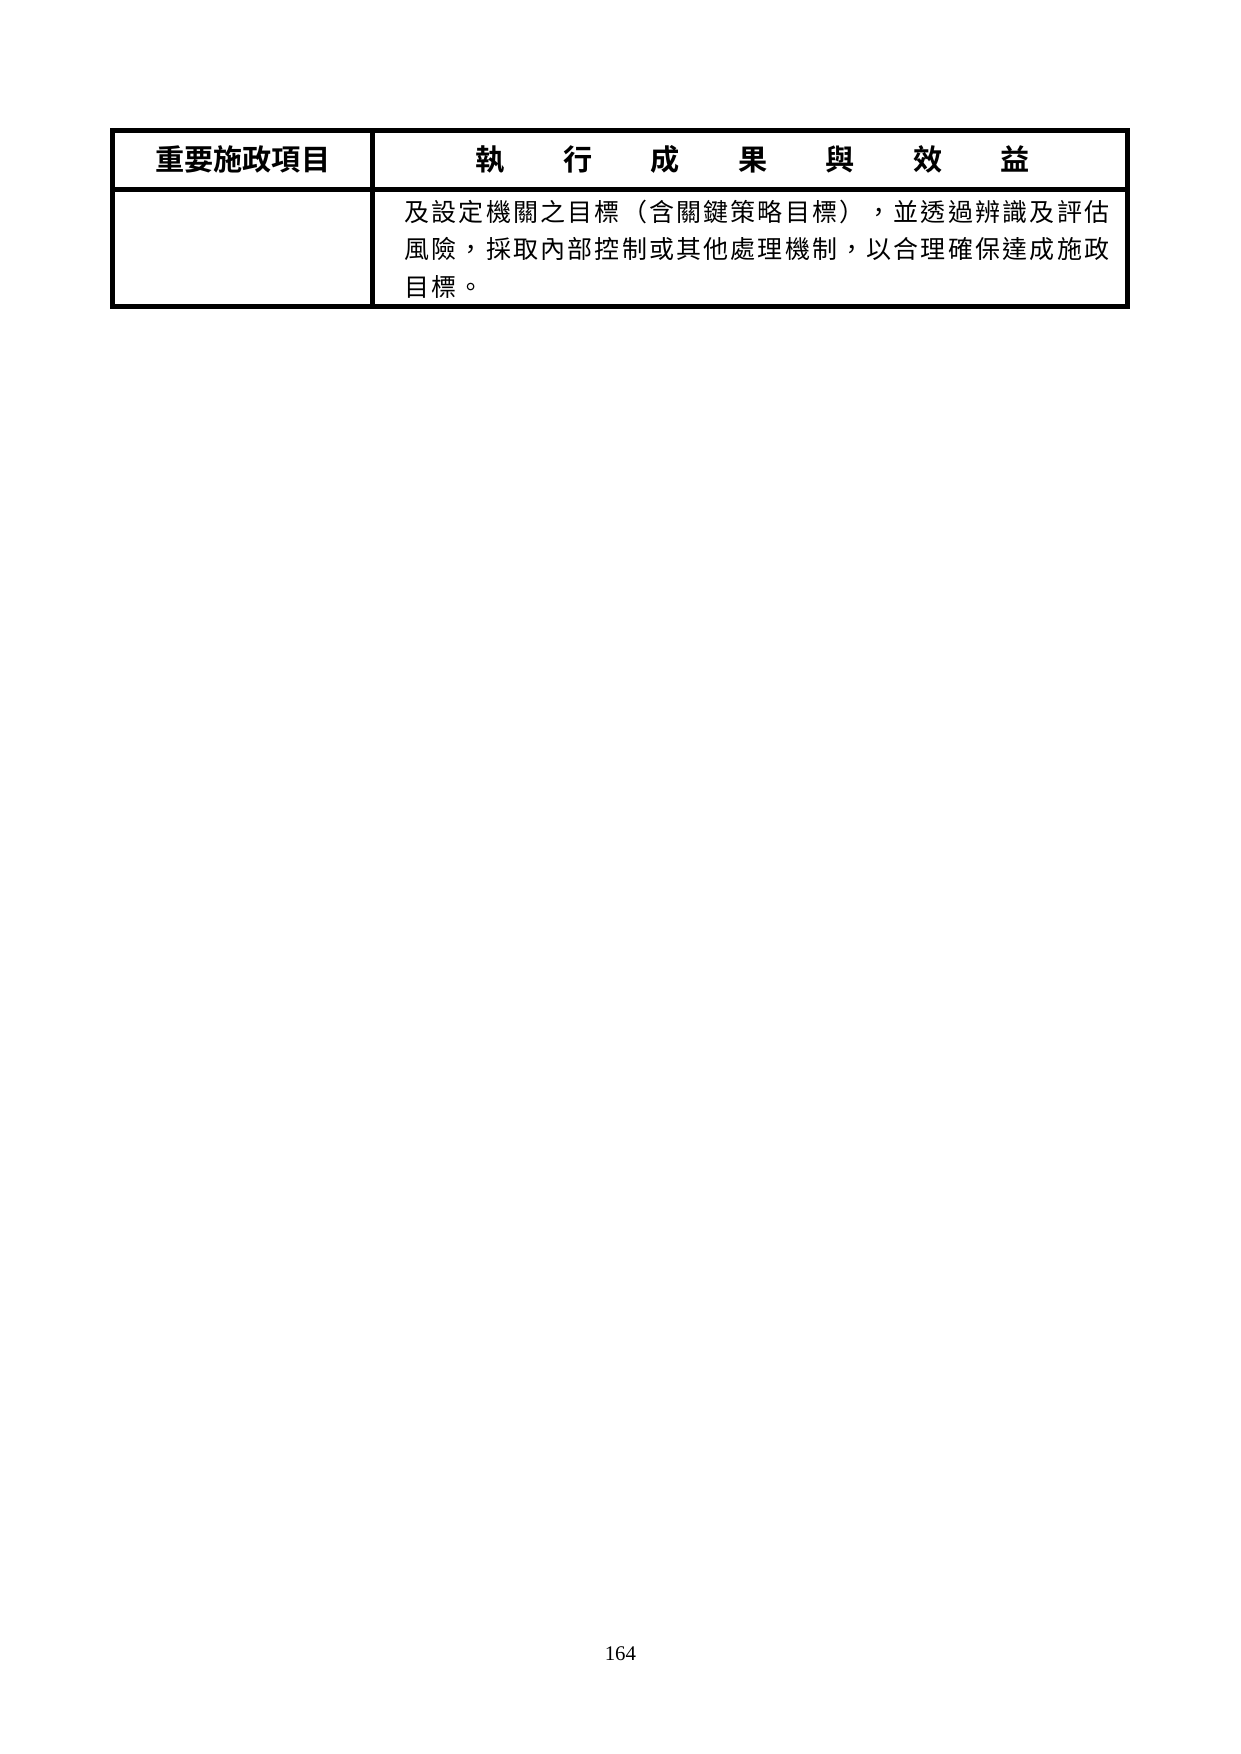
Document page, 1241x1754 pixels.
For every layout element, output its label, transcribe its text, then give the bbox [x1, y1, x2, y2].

table_cell [115, 192, 370, 304]
table_header 重要施政項目 [115, 133, 370, 187]
table_header 執 行 成 果 與 效 益 [375, 133, 1125, 187]
